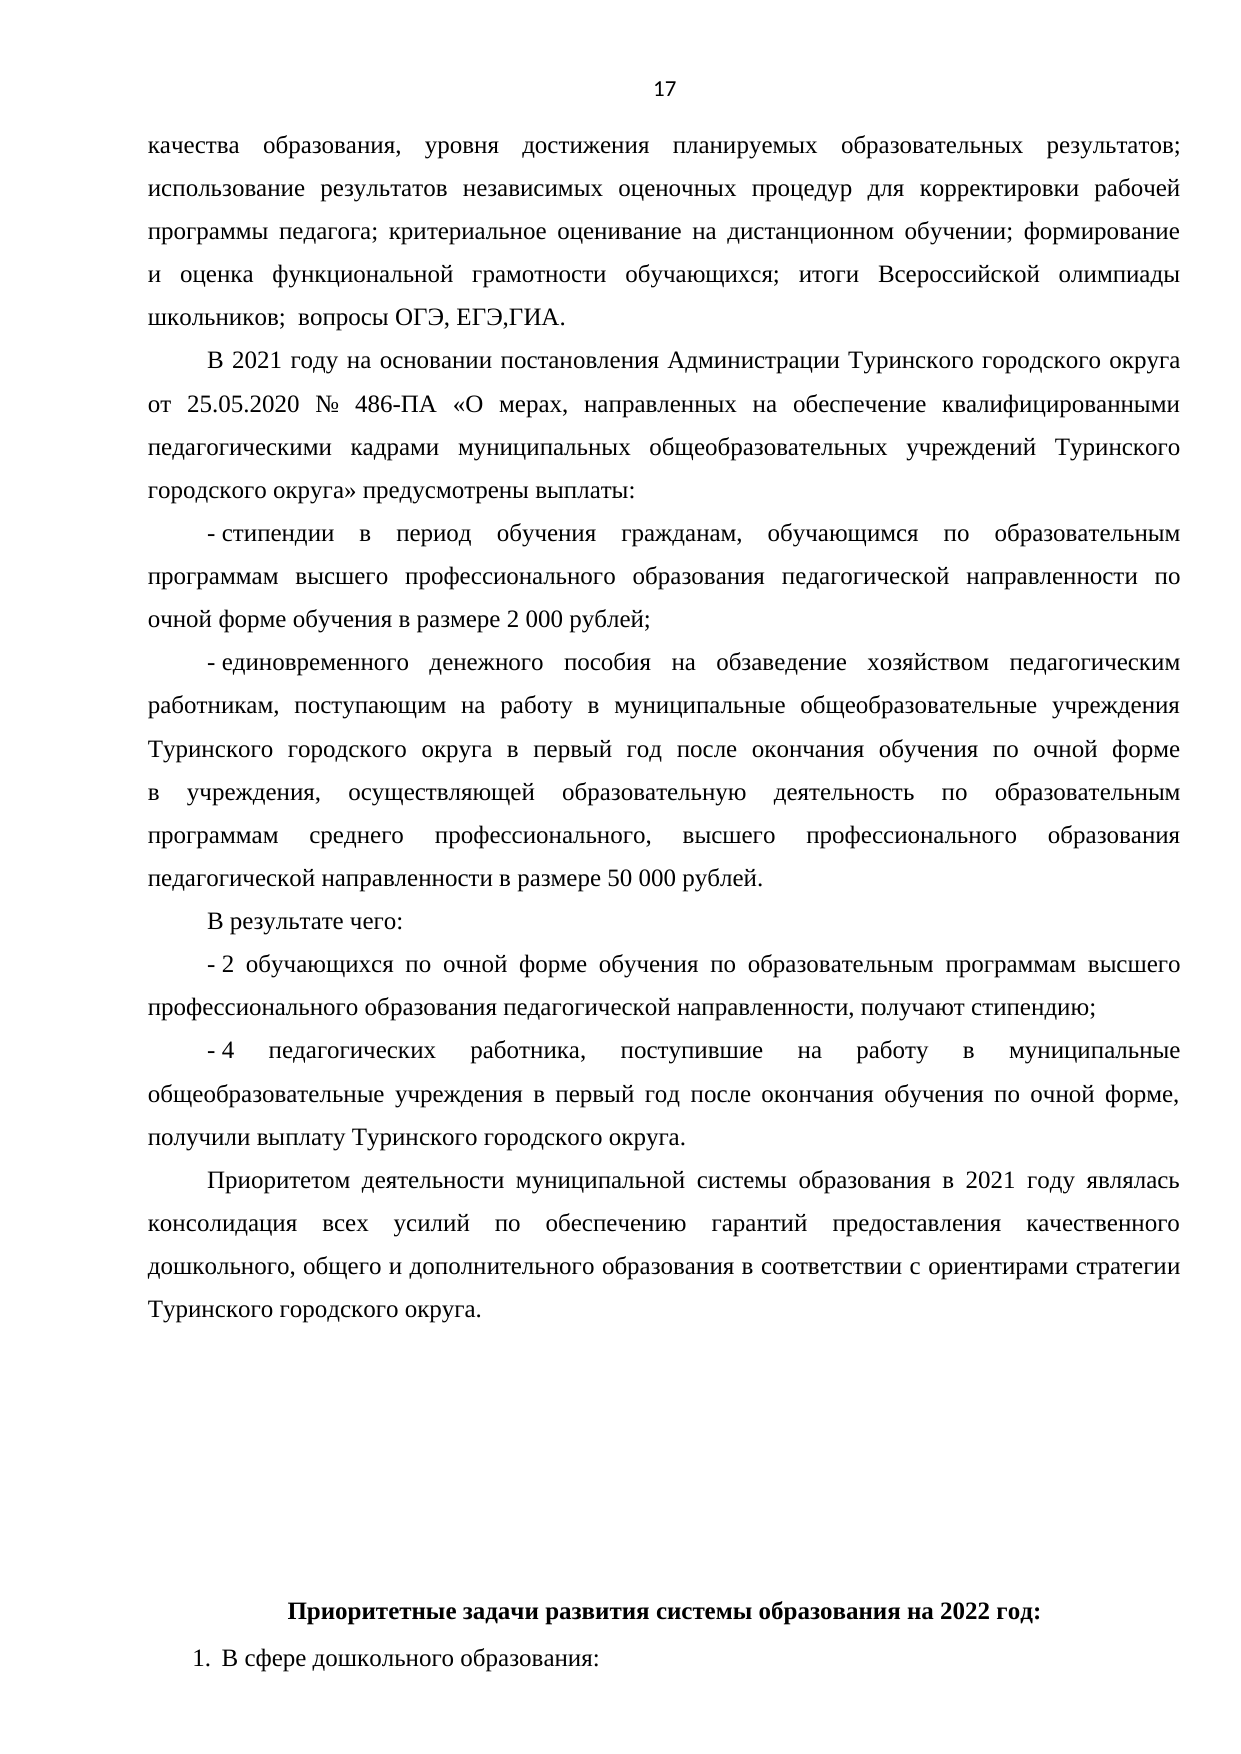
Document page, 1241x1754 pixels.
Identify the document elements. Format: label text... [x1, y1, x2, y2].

text - стипендии в период обучения гражданам, обучающимся по образовательным программам высшего профессионального образования педагогической направленности по очной форме обучения в размере 2 000 рублей; [148, 518, 1181, 633]
text В 2021 году на основании постановления Администрации Туринского городского округа от 25.05.2020 № 486-ПА «О мерах, направленных на обеспечение квалифицированными педагогическими кадрами муниципальных общеобразовательных учреждений Туринского городского округа» предусмотрены выплаты: [148, 346, 1181, 504]
text - единовременного денежного пособия на обзаведение хозяйством педагогическим работникам, поступающим на работу в муниципальные общеобразовательные учреждения Туринского городского округа в первый год после окончания обучения по очной форме в учреждения, осуществляющей образовательную деятельность по образовательным программам среднего профессионального, высшего профессионального образования педагогической направленности в размере 50 000 рублей. [148, 647, 1181, 892]
text - 4 педагогических работника, поступившие на работу в муниципальные общеобразовательные учреждения в первый год после окончания обучения по очной форме, получили выплату Туринского городского округа. [148, 1036, 1181, 1151]
text качества образования, уровня достижения планируемых образовательных результатов; использование результатов независимых оценочных процедур для корректировки рабочей программы педагога; критериальное оценивание на дистанционном обучении; формирование и оценка функциональной грамотности обучающихся; итоги Всероссийской олимпиады школьников; вопросы ОГЭ, ЕГЭ,ГИА. [148, 130, 1181, 331]
text Приоритетные задачи развития системы образования на 2022 год: [148, 1596, 1181, 1625]
text - 2 обучающихся по очной форме обучения по образовательным программам высшего профессионального образования педагогической направленности, получают стипендию; [148, 949, 1181, 1021]
text Приоритетом деятельности муниципальной системы образования в 2021 году являлась консолидация всех усилий по обеспечению гарантий предоставления качественного дошкольного, общего и дополнительного образования в соответствии с ориентирами стратегии Туринского городского округа. [148, 1165, 1181, 1323]
list В сфере дошкольного образования: [148, 1643, 1181, 1672]
text В результате чего: [148, 906, 1181, 935]
